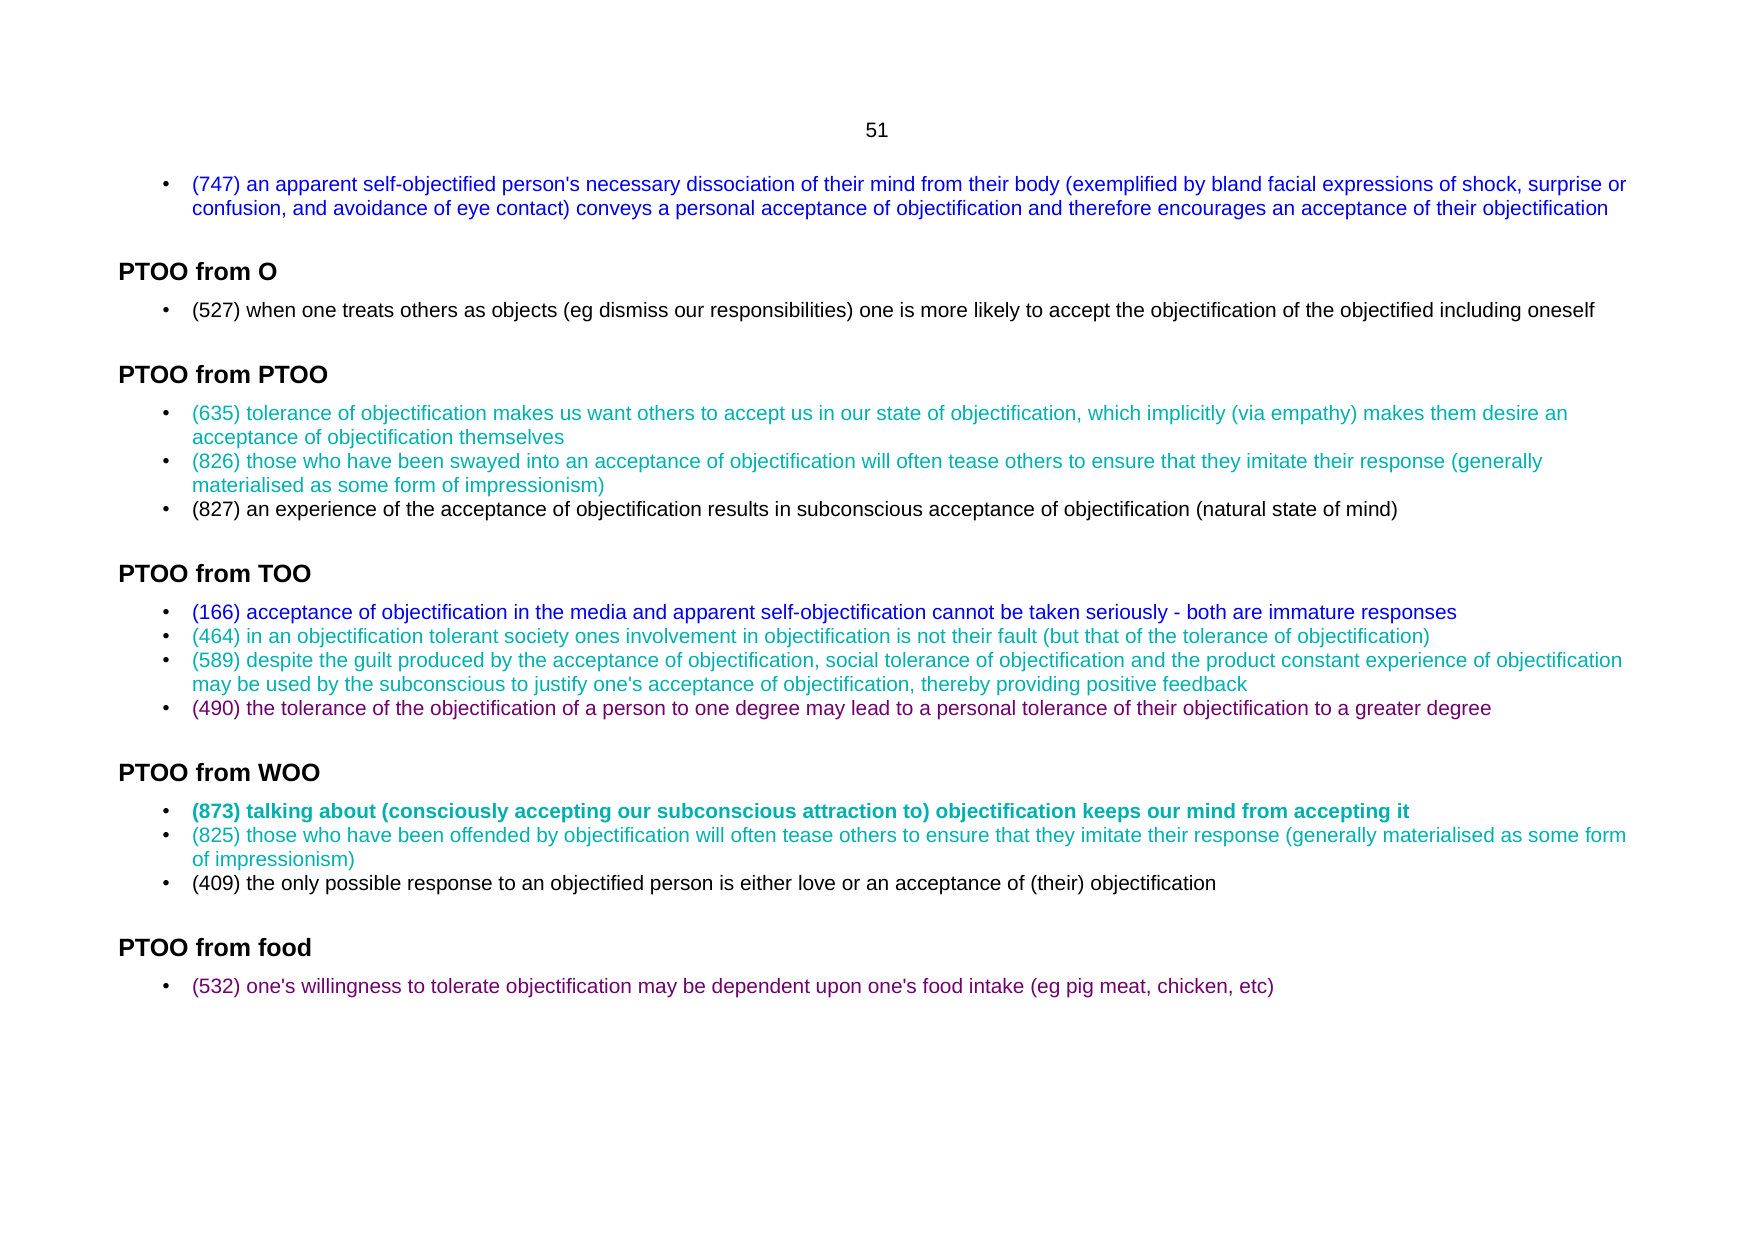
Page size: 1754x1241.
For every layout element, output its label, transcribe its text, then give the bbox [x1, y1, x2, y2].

list (532) one's willingness to tolerate objectification may be dependent upon one's food intake (eg pig meat, chicken, etc) [162, 974, 1636, 998]
list (873) talking about (consciously accepting our subconscious attraction to) objectification keeps our mind from accepting it [162, 799, 1636, 823]
subtitle PTOO from WOO [118, 758, 1636, 786]
subtitle PTOO from food [118, 933, 1636, 961]
list (827) an experience of the acceptance of objectification results in subconscious acceptance of objectification (natural state of mind) [162, 497, 1636, 521]
list (589) despite the guilt produced by the acceptance of objectification, social tolerance of objectification and the product constant experience of objectification may be used by the subconscious to justify one's acceptance of objectification, thereby providing positive feedback [162, 648, 1636, 696]
list (825) those who have been offended by objectification will often tease others to ensure that they imitate their response (generally materialised as some form of impressionism) [162, 823, 1636, 871]
subtitle PTOO from TOO [118, 559, 1636, 587]
subtitle PTOO from PTOO [118, 360, 1636, 389]
list (490) the tolerance of the objectification of a person to one degree may lead to a personal tolerance of their objectification to a greater degree [162, 696, 1636, 720]
list (166) acceptance of objectification in the media and apparent self-objectification cannot be taken seriously - both are immature responses [162, 600, 1636, 624]
subtitle PTOO from O [118, 257, 1636, 286]
list (527) when one treats others as objects (eg dismiss our responsibilities) one is more likely to accept the objectification of the objectified including oneself [162, 298, 1636, 322]
list (409) the only possible response to an objectified person is either love or an acceptance of (their) objectification [162, 871, 1636, 895]
list (747) an apparent self-objectified person's necessary dissociation of their mind from their body (exemplified by bland facial expressions of shock, surprise or confusion, and avoidance of eye contact) conveys a personal acceptance of objectification and therefore encourages an acceptance of their objectification [162, 172, 1636, 219]
list (464) in an objectification tolerant society ones involvement in objectification is not their fault (but that of the tolerance of objectification) [162, 624, 1636, 648]
list (635) tolerance of objectification makes us want others to accept us in our state of objectification, which implicitly (via empathy) makes them desire an acceptance of objectification themselves [162, 401, 1636, 449]
list (826) those who have been swayed into an acceptance of objectification will often tease others to ensure that they imitate their response (generally materialised as some form of impressionism) [162, 449, 1636, 497]
